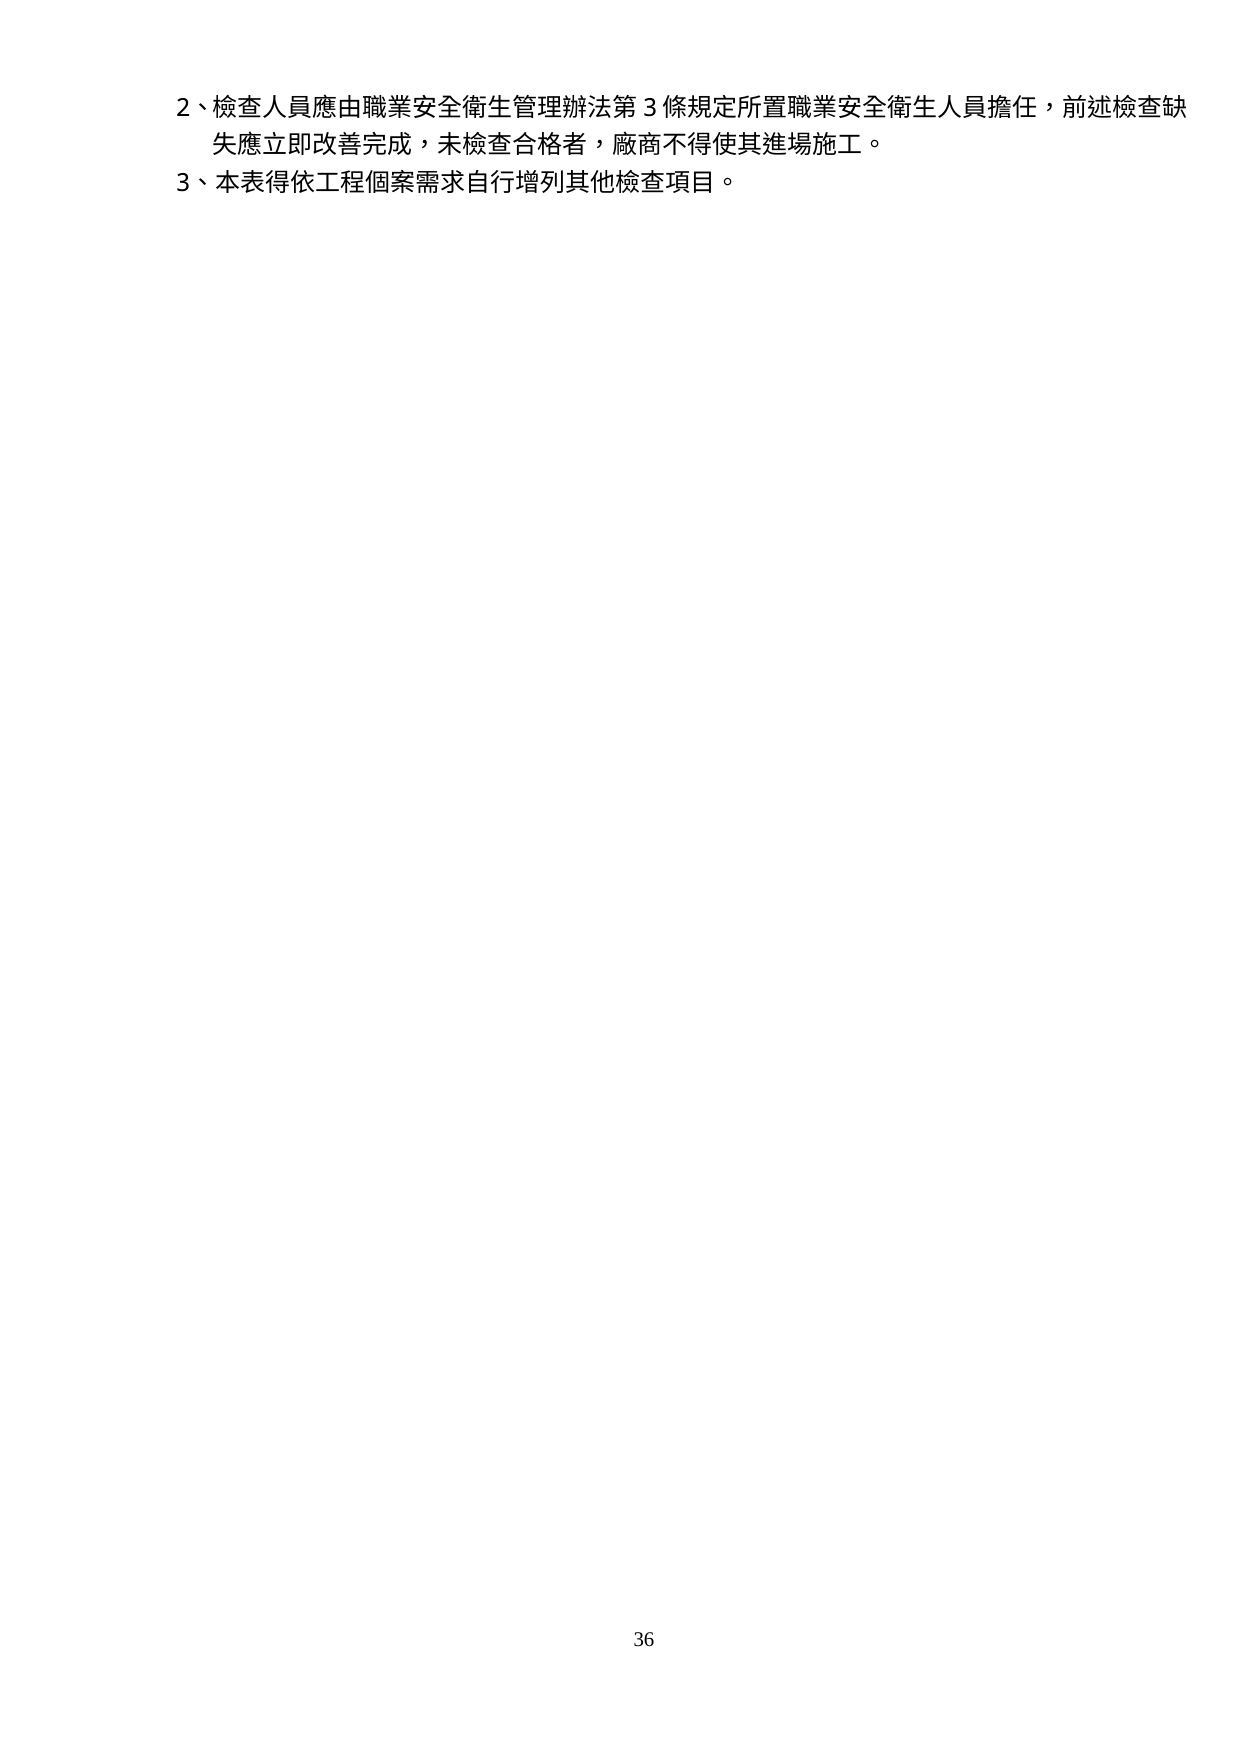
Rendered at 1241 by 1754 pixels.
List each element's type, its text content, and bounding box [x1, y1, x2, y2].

text 2、檢查人員應由職業安全衛生管理辦法第3條規定所置職業安全衛生人員擔任，前述檢查缺失應立即改善完成，未檢查合格者，廠商不得使其進場施工。 [175, 86, 1187, 161]
text 3、本表得依工程個案需求自行增列其他檢查項目。 [175, 161, 1187, 199]
